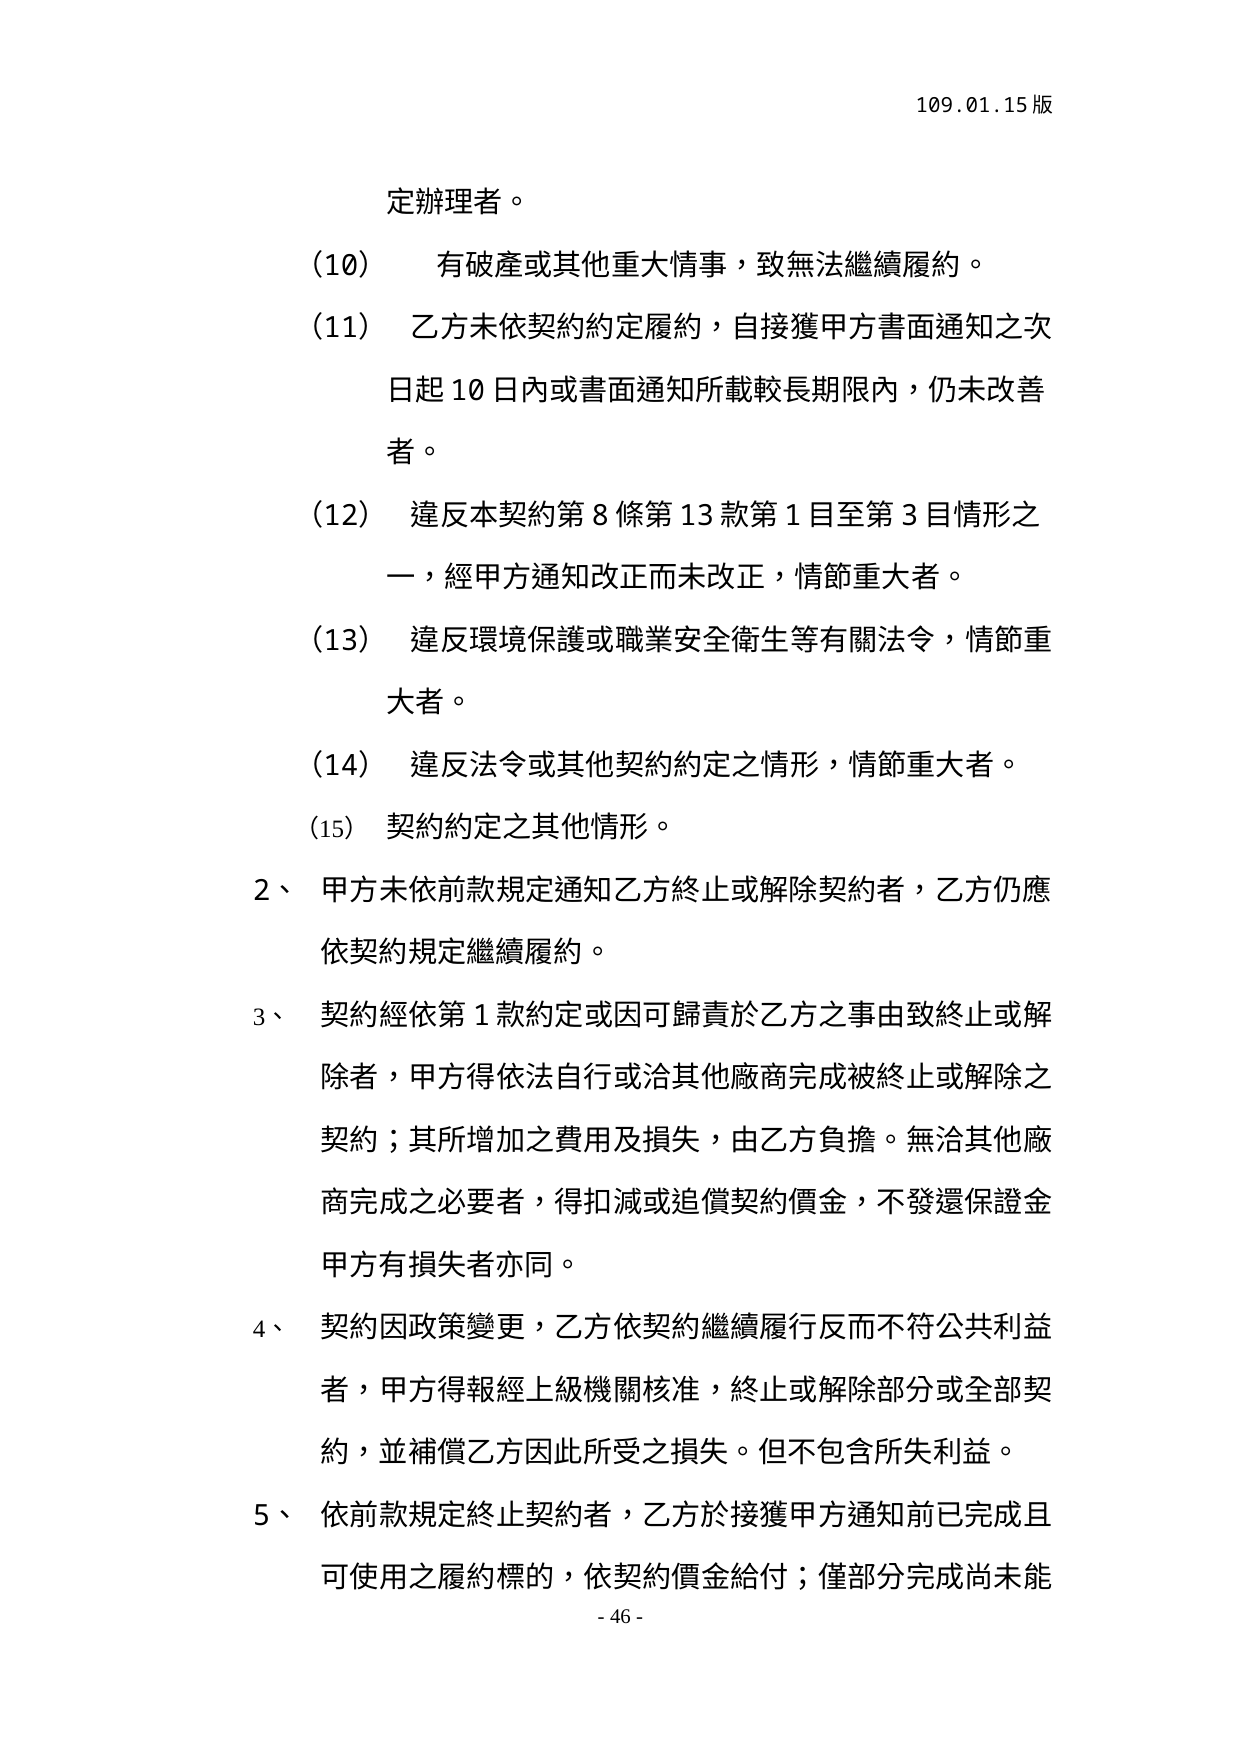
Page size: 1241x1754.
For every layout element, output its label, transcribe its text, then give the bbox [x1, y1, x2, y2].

list 乙方未依契約約定履約，自接獲甲方書面通知之次日起10日內或書面通知所載較長期限內，仍未改善者。 [294, 283, 1053, 471]
list 定辦理者。 [294, 158, 1053, 221]
list 違反環境保護或職業安全衛生等有關法令，情節重大者。 [294, 596, 1053, 721]
list 契約經依第1款約定或因可歸責於乙方之事由致終止或解除者，甲方得依法自行或洽其他廠商完成被終止或解除之契約；其所增加之費用及損失，由乙方負擔。無洽其他廠商完成之必要者，得扣減或追償契約價金，不發還保證金。甲方有損失者亦同。 [253, 971, 1053, 1283]
list 甲方未依前款規定通知乙方終止或解除契約者，乙方仍應依契約規定繼續履約。 [253, 846, 1053, 971]
list 依前款規定終止契約者，乙方於接獲甲方通知前已完成且可使用之履約標的，依契約價金給付；僅部分完成尚未能 [253, 1471, 1053, 1596]
list 違反本契約第8條第13款第1目至第3目情形之一，經甲方通知改正而未改正，情節重大者。 [294, 471, 1053, 596]
list 契約因政策變更，乙方依契約繼續履行反而不符公共利益者，甲方得報經上級機關核准，終止或解除部分或全部契約，並補償乙方因此所受之損失。但不包含所失利益。 [253, 1283, 1053, 1471]
list 違反法令或其他契約約定之情形，情節重大者。 [294, 721, 1053, 783]
list 契約約定之其他情形。 [294, 783, 1053, 846]
list 有破產或其他重大情事，致無法繼續履約。 [294, 221, 1053, 283]
